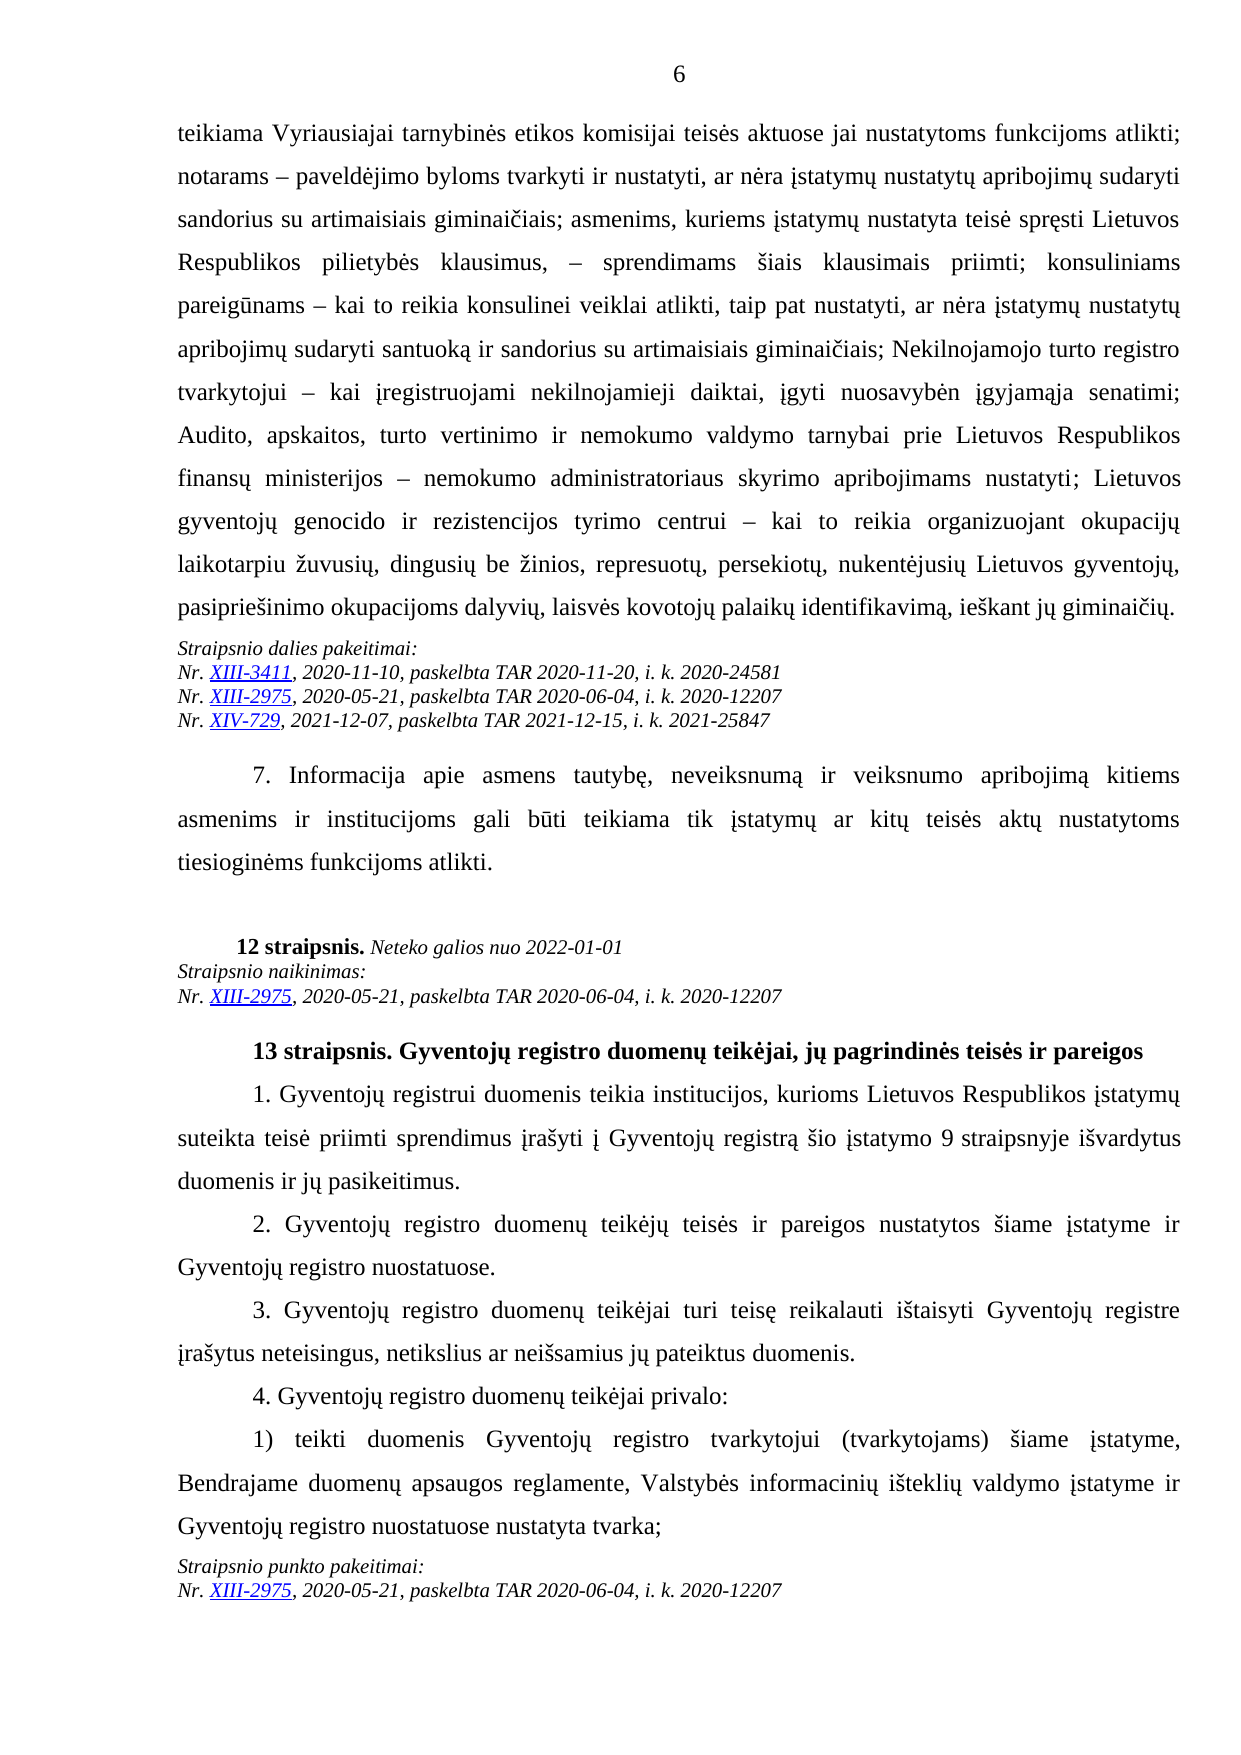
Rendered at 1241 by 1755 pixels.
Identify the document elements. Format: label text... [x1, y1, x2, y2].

text 2. Gyventojų registro duomenų teikėjų teisės ir pareigos nustatytos šiame įstatyme ir Gyventojų registro nuostatuose. [177, 1209, 1181, 1281]
text Straipsnio punkto pakeitimai: [177, 1554, 1181, 1578]
text teikiama Vyriausiajai tarnybinės etikos komisijai teisės aktuose jai nustatytoms funkcijoms atlikti; notarams – paveldėjimo byloms tvarkyti ir nustatyti, ar nėra įstatymų nustatytų apribojimų sudaryti sandorius su artimaisiais giminaičiais; asmenims, kuriems įstatymų nustatyta teisė spręsti Lietuvos Respublikos pilietybės klausimus, – sprendimams šiais klausimais priimti; konsuliniams pareigūnams – kai to reikia konsulinei veiklai atlikti, taip pat nustatyti, ar nėra įstatymų nustatytų apribojimų sudaryti santuoką ir sandorius su artimaisiais giminaičiais; Nekilnojamojo turto registro tvarkytojui – kai įregistruojami nekilnojamieji daiktai, įgyti nuosavybėn įgyjamąja senatimi; Audito, apskaitos, turto vertinimo ir nemokumo valdymo tarnybai prie Lietuvos Respublikos finansų ministerijos – nemokumo administratoriaus skyrimo apribojimams nustatyti; Lietuvos gyventojų genocido ir rezistencijos tyrimo centrui – kai to reikia organizuojant okupacijų laikotarpiu žuvusių, dingusių be žinios, represuotų, persekiotų, nukentėjusių Lietuvos gyventojų, pasipriešinimo okupacijoms dalyvių, laisvės kovotojų palaikų identifikavimą, ieškant jų giminaičių. [177, 118, 1181, 621]
text 1) teikti duomenis Gyventojų registro tvarkytojui (tvarkytojams) šiame įstatyme, Bendrajame duomenų apsaugos reglamente, Valstybės informacinių išteklių valdymo įstatyme ir Gyventojų registro nuostatuose nustatyta tvarka; [177, 1424, 1181, 1539]
text Straipsnio dalies pakeitimai: [177, 636, 1181, 660]
text 13 straipsnis. Gyventojų registro duomenų teikėjai, jų pagrindinės teisės ir pareigos [252, 1036, 1181, 1065]
text 3. Gyventojų registro duomenų teikėjai turi teisę reikalauti ištaisyti Gyventojų registre įrašytus neteisingus, netikslius ar neišsamius jų pateiktus duomenis. [177, 1295, 1181, 1367]
text Nr. XIII-2975, 2020-05-21, paskelbta TAR 2020-06-04, i. k. 2020-12207 [177, 983, 1181, 1008]
text 1. Gyventojų registrui duomenis teikia institucijos, kurioms Lietuvos Respublikos įstatymų suteikta teisė priimti sprendimus įrašyti į Gyventojų registrą šio įstatymo 9 straipsnyje išvardytus duomenis ir jų pasikeitimus. [177, 1079, 1181, 1194]
text Nr. XIII-2975, 2020-05-21, paskelbta TAR 2020-06-04, i. k. 2020-12207 [177, 1578, 1181, 1602]
text 12 straipsnis. Neteko galios nuo 2022-01-01 [177, 933, 1181, 959]
text Nr. XIII-2975, 2020-05-21, paskelbta TAR 2020-06-04, i. k. 2020-12207 [177, 684, 1181, 708]
text Nr. XIII-3411, 2020-11-10, paskelbta TAR 2020-11-20, i. k. 2020-24581 [177, 660, 1181, 684]
text 7. Informacija apie asmens tautybę, neveiksnumą ir veiksnumo apribojimą kitiems asmenims ir institucijoms gali būti teikiama tik įstatymų ar kitų teisės aktų nustatytoms tiesioginėms funkcijoms atlikti. [177, 761, 1181, 876]
text 4. Gyventojų registro duomenų teikėjai privalo: [177, 1381, 1181, 1410]
text Straipsnio naikinimas: [177, 959, 1181, 983]
text Nr. XIV-729, 2021-12-07, paskelbta TAR 2021-12-15, i. k. 2021-25847 [177, 708, 1181, 732]
